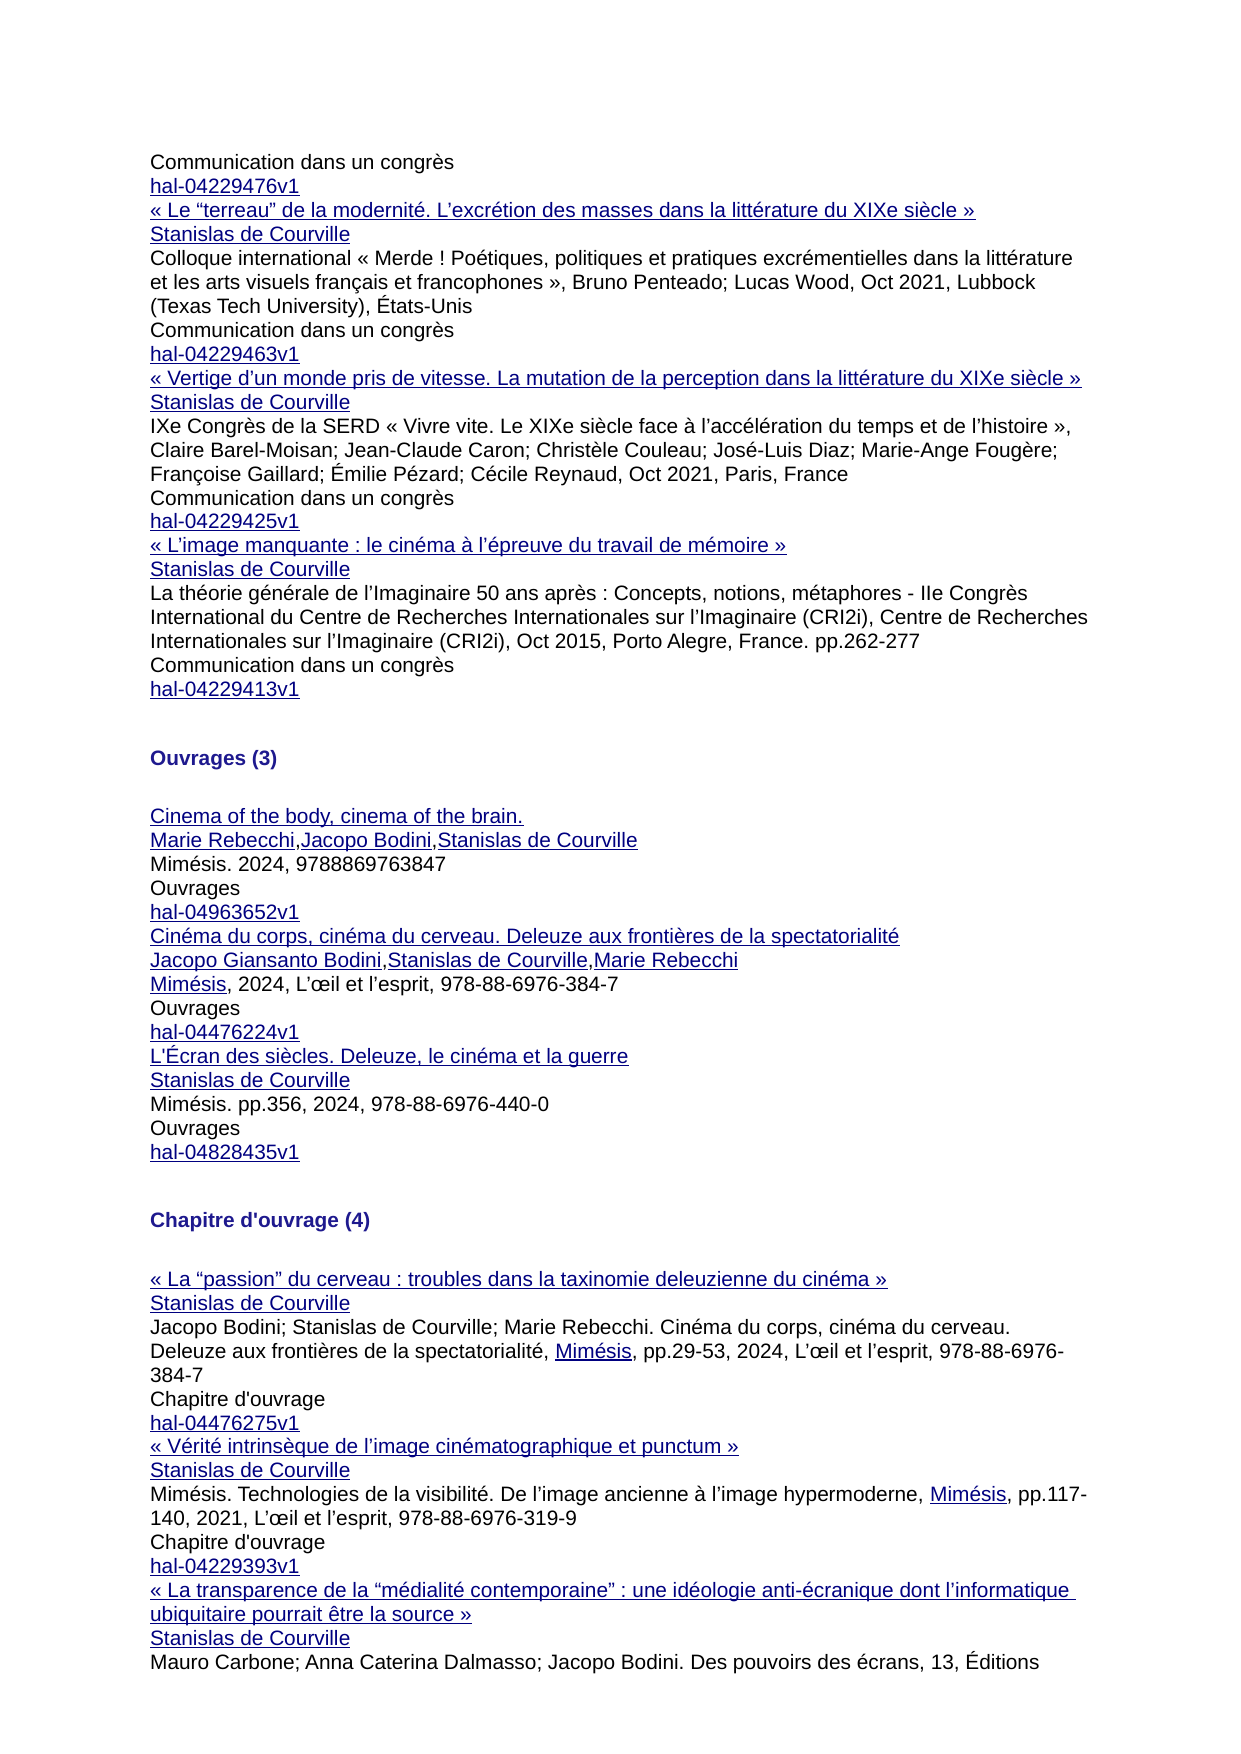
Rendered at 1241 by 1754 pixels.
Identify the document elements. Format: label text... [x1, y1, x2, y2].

table_cell Communication dans un congrès hal-04229476v1 [150, 150, 1090, 198]
table_cell L'Écran des siècles. Deleuze, le cinéma et la guerre Stanislas de Courville Mimésis. pp.356, 2024, 978-88-6976-440-0 Ouvrages hal-04828435v1 [150, 1044, 1090, 1163]
table_header Cinema of the body, cinema of the brain. Marie Rebecchi,Jacopo Bodini,Stanislas de Courville Mimésis. 2024, 9788869763847 Ouvrages hal-04963652v1 [150, 804, 1090, 924]
table_cell « L’image manquante : le cinéma à l’épreuve du travail de mémoire » Stanislas de Courville La théorie générale de l’Imaginaire 50 ans après : Concepts, notions, métaphores - IIe Congrès International du Centre de Recherches Internationales sur l’Imaginaire (CRI2i), Centre de Recherches Internationales sur l’Imaginaire (CRI2i), Oct 2015, Porto Alegre, France. pp.262-277 Communication dans un congrès hal-04229413v1 [150, 533, 1090, 701]
table_cell « Vérité intrinsèque de l’image cinématographique et punctum » Stanislas de Courville Mimésis. Technologies de la visibilité. De l’image ancienne à l’image hypermoderne, Mimésis, pp.117-140, 2021, L’œil et l’esprit, 978-88-6976-319-9 Chapitre d'ouvrage hal-04229393v1 [150, 1434, 1090, 1578]
subtitle Ouvrages (3) [150, 746, 1090, 770]
table_cell « Vertige d’un monde pris de vitesse. La mutation de la perception dans la littérature du XIXe siècle » Stanislas de Courville IXe Congrès de la SERD « Vivre vite. Le XIXe siècle face à l’accélération du temps et de l’histoire », Claire Barel-Moisan; Jean-Claude Caron; Christèle Couleau; José-Luis Diaz; Marie-Ange Fougère; Françoise Gaillard; Émilie Pézard; Cécile Reynaud, Oct 2021, Paris, France Communication dans un congrès hal-04229425v1 [150, 366, 1090, 533]
table_cell « Le “terreau” de la modernité. L’excrétion des masses dans la littérature du XIXe siècle » Stanislas de Courville Colloque international « Merde ! Poétiques, politiques et pratiques excrémentielles dans la littérature et les arts visuels français et francophones », Bruno Penteado; Lucas Wood, Oct 2021, Lubbock (Texas Tech University), États-Unis Communication dans un congrès hal-04229463v1 [150, 198, 1090, 366]
subtitle Chapitre d'ouvrage (4) [150, 1208, 1090, 1232]
table_header « La “passion” du cerveau : troubles dans la taxinomie deleuzienne du cinéma » Stanislas de Courville Jacopo Bodini; Stanislas de Courville; Marie Rebecchi. Cinéma du corps, cinéma du cerveau. Deleuze aux frontières de la spectatorialité, Mimésis, pp.29-53, 2024, L’œil et l’esprit, 978-88-6976-384-7 Chapitre d'ouvrage hal-04476275v1 [150, 1267, 1090, 1434]
table_cell Cinéma du corps, cinéma du cerveau. Deleuze aux frontières de la spectatorialité Jacopo Giansanto Bodini,Stanislas de Courville,Marie Rebecchi Mimésis, 2024, L’œil et l’esprit, 978-88-6976-384-7 Ouvrages hal-04476224v1 [150, 924, 1090, 1044]
table_cell « La transparence de la “médialité contemporaine” : une idéologie anti-écranique dont l’informatique ubiquitaire pourrait être la source » Stanislas de Courville Mauro Carbone; Anna Caterina Dalmasso; Jacopo Bodini. Des pouvoirs des écrans, 13, Éditions [150, 1578, 1090, 1674]
